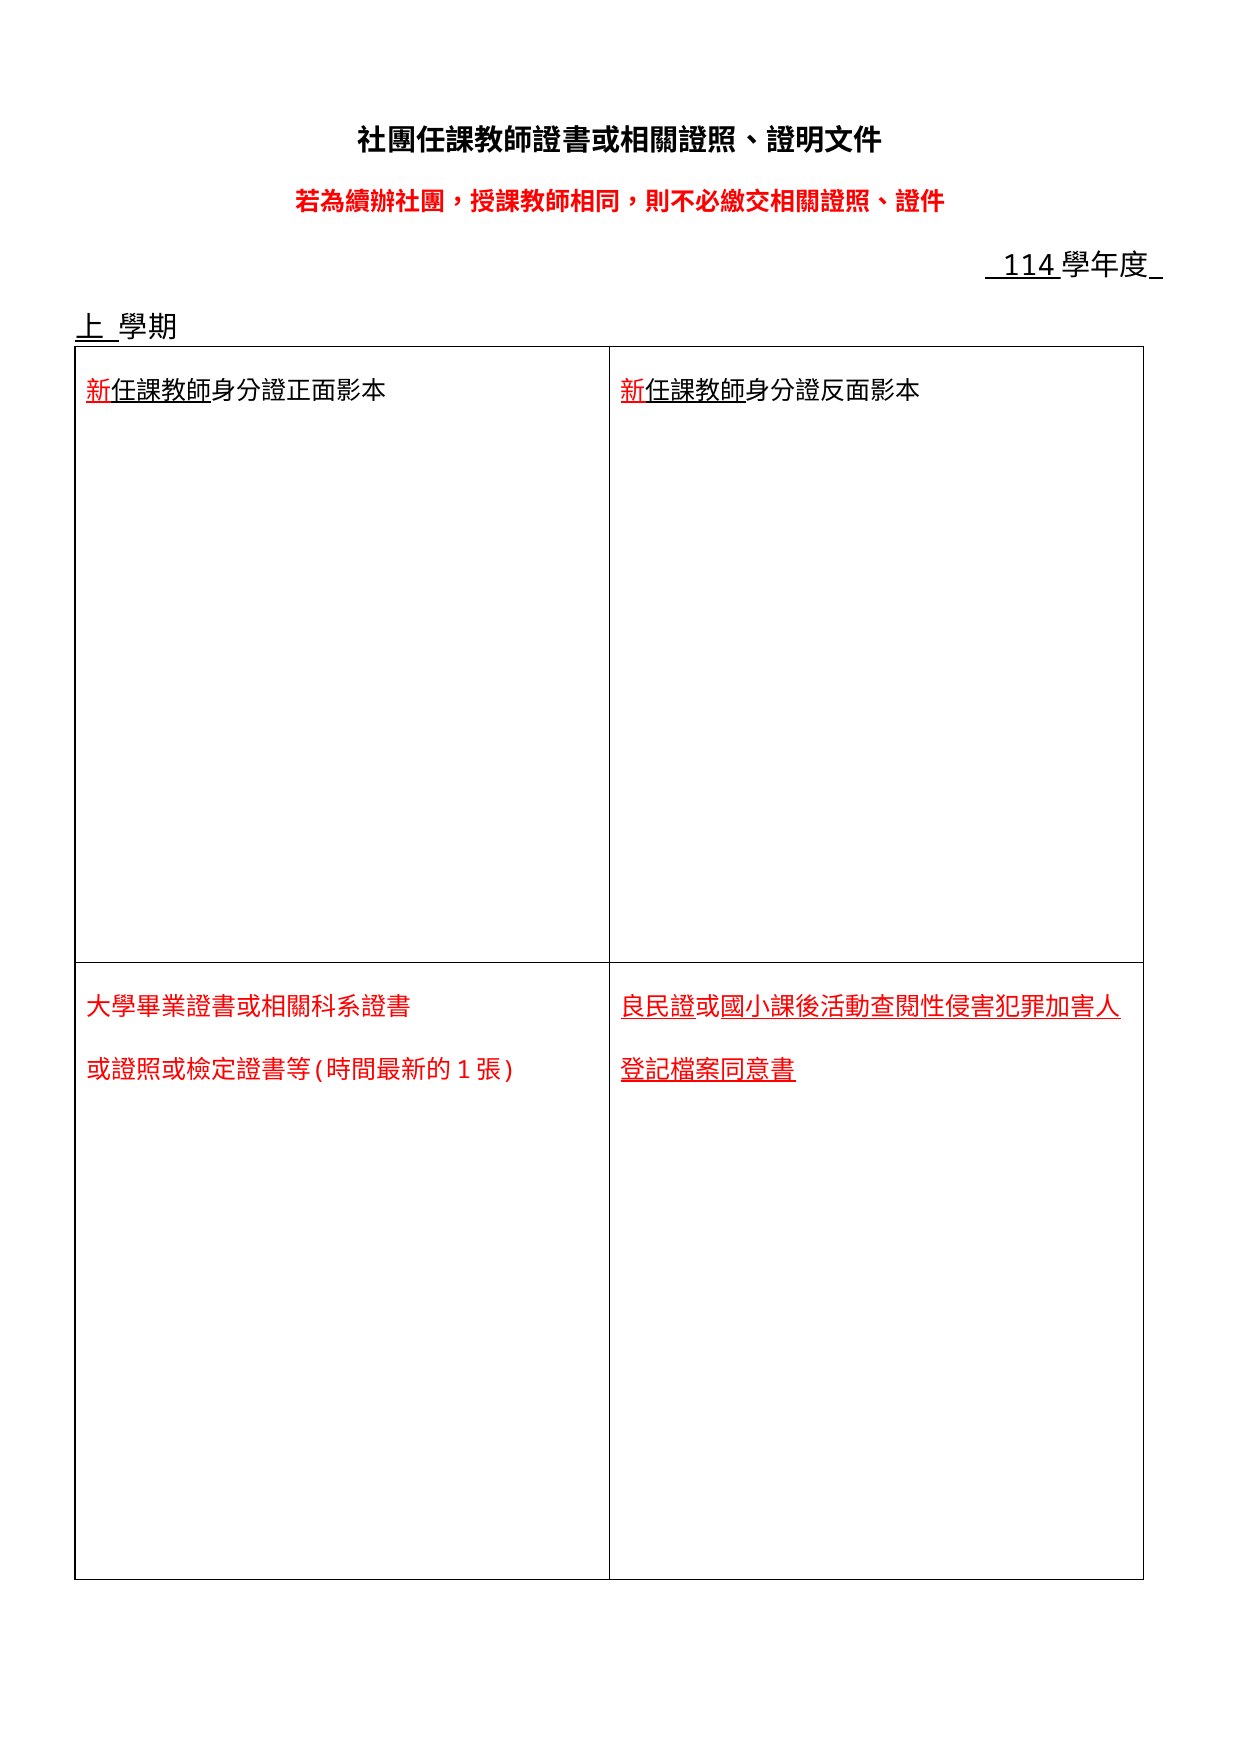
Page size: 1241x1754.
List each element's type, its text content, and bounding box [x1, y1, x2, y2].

table_cell 大學畢業證書或相關科系證書 或證照或檢定證書等(時間最新的1張) [76, 963, 609, 1578]
table_header 新任課教師身分證正面影本 [76, 347, 609, 962]
table_cell 良民證或國小課後活動查閱性侵害犯罪加害人登記檔案同意書 [610, 963, 1143, 1578]
text 114學年度 上 學期 [75, 221, 1165, 346]
table_header 新任課教師身分證反面影本 [610, 347, 1143, 962]
text 社團任課教師證書或相關證照、證明文件 [75, 96, 1165, 158]
text 若為續辦社團，授課教師相同，則不必繳交相關證照、證件 [75, 158, 1165, 221]
